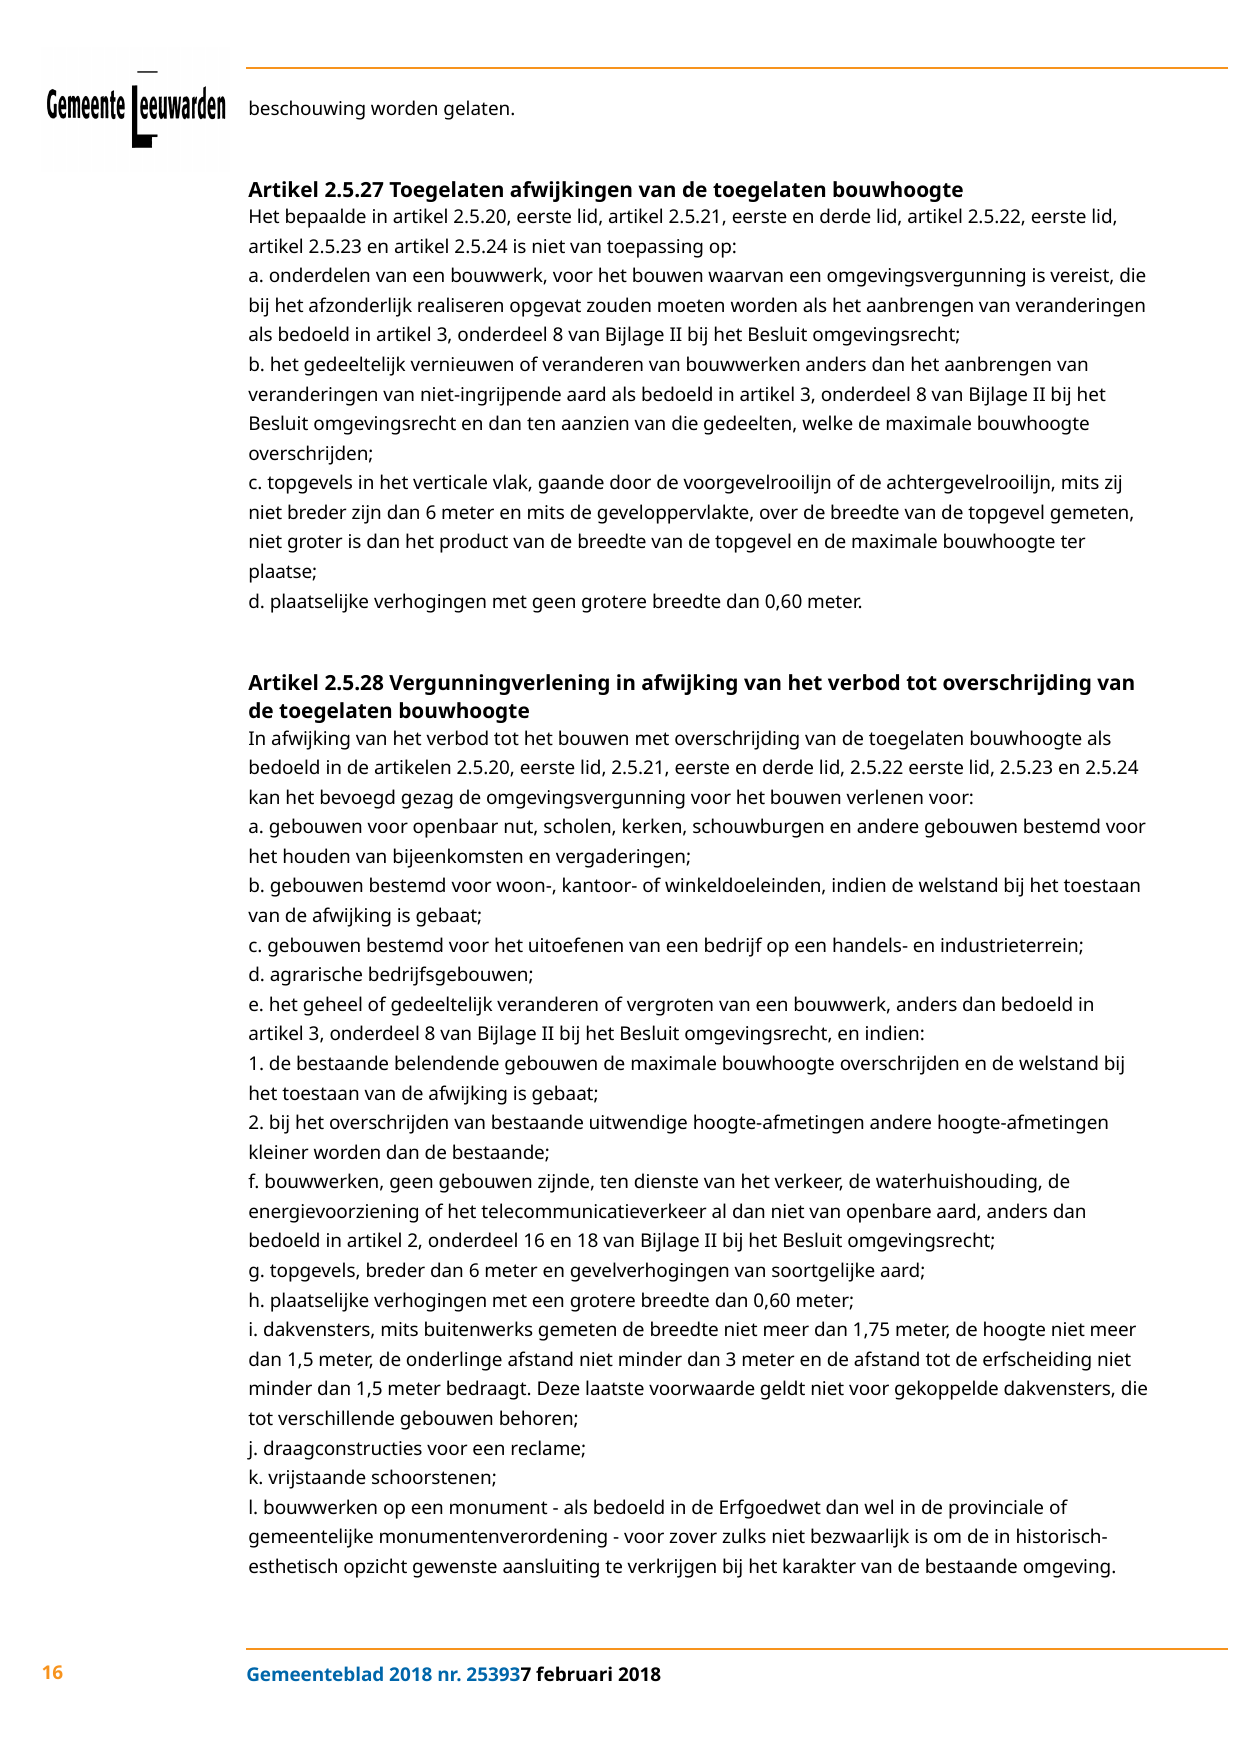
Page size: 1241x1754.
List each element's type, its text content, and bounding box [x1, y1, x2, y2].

text a. onderdelen van een bouwwerk, voor het bouwen waarvan een omgevingsvergunning is vereist, die bij het afzonderlijk realiseren opgevat zouden moeten worden als het aanbrengen van veranderingen als bedoeld in artikel 3, onderdeel 8 van Bijlage II bij het Besluit omgevingsrecht; [248, 262, 1152, 347]
text i. dakvensters, mits buitenwerks gemeten de breedte niet meer dan 1,75 meter, de hoogte niet meer dan 1,5 meter, de onderlinge afstand niet minder dan 3 meter en de afstand tot de erfscheiding niet minder dan 1,5 meter bedraagt. Deze laatste voorwaarde geldt niet voor gekoppelde dakvensters, die tot verschillende gebouwen behoren; [248, 1316, 1152, 1431]
text e. het geheel of gedeeltelijk veranderen of vergroten van een bouwwerk, anders dan bedoeld in artikel 3, onderdeel 8 van Bijlage II bij het Besluit omgevingsrecht, en indien: [248, 991, 1152, 1046]
text Artikel 2.5.27 Toegelaten afwijkingen van de toegelaten bouwhoogte [248, 175, 1152, 203]
text Het bepaalde in artikel 2.5.20, eerste lid, artikel 2.5.21, eerste en derde lid, artikel 2.5.22, eerste lid, artikel 2.5.23 en artikel 2.5.24 is niet van toepassing op: [248, 203, 1152, 258]
text b. het gedeeltelijk vernieuwen of veranderen van bouwwerken anders dan het aanbrengen van veranderingen van niet-ingrijpende aard als bedoeld in artikel 3, onderdeel 8 van Bijlage II bij het Besluit omgevingsrecht en dan ten aanzien van die gedeelten, welke de maximale bouwhoogte overschrijden; [248, 351, 1152, 466]
text b. gebouwen bestemd voor woon-, kantoor- of winkeldoeleinden, indien de welstand bij het toestaan van de afwijking is gebaat; [248, 873, 1152, 928]
text beschouwing worden gelaten. [248, 95, 1152, 121]
text h. plaatselijke verhogingen met een grotere breedte dan 0,60 meter; [248, 1287, 1152, 1312]
text 2. bij het overschrijden van bestaande uitwendige hoogte-afmetingen andere hoogte-afmetingen kleiner worden dan de bestaande; [248, 1109, 1152, 1164]
text 1. de bestaande belendende gebouwen de maximale bouwhoogte overschrijden en de welstand bij het toestaan van de afwijking is gebaat; [248, 1050, 1152, 1105]
text c. gebouwen bestemd voor het uitoefenen van een bedrijf op een handels- en industrieterrein; [248, 932, 1152, 957]
text j. draagconstructies voor een reclame; [248, 1435, 1152, 1460]
text Artikel 2.5.28 Vergunningverlening in afwijking van het verbod tot overschrijding van de toegelaten bouwhoogte [248, 668, 1152, 725]
text k. vrijstaande schoorstenen; [248, 1464, 1152, 1490]
text a. gebouwen voor openbaar nut, scholen, kerken, schouwburgen en andere gebouwen bestemd voor het houden van bijeenkomsten en vergaderingen; [248, 813, 1152, 869]
text d. plaatselijke verhogingen met geen grotere breedte dan 0,60 meter. [248, 588, 1152, 613]
text c. topgevels in het verticale vlak, gaande door de voorgevelrooilijn of de achtergevelrooilijn, mits zij niet breder zijn dan 6 meter en mits de geveloppervlakte, over de breedte van de topgevel gemeten, niet groter is dan het product van de breedte van de topgevel en de maximale bouwhoogte ter plaatse; [248, 469, 1152, 584]
text f. bouwwerken, geen gebouwen zijnde, ten dienste van het verkeer, de waterhuishouding, de energievoorziening of het telecommunicatieverkeer al dan niet van openbare aard, anders dan bedoeld in artikel 2, onderdeel 16 en 18 van Bijlage II bij het Besluit omgevingsrecht; [248, 1168, 1152, 1253]
text g. topgevels, breder dan 6 meter en gevelverhogingen van soortgelijke aard; [248, 1257, 1152, 1283]
text In afwijking van het verbod tot het bouwen met overschrijding van de toegelaten bouwhoogte als bedoeld in de artikelen 2.5.20, eerste lid, 2.5.21, eerste en derde lid, 2.5.22 eerste lid, 2.5.23 en 2.5.24 kan het bevoegd gezag de omgevingsvergunning voor het bouwen verlenen voor: [248, 725, 1152, 809]
picture [41, 47, 231, 172]
text l. bouwwerken op een monument - als bedoeld in de Erfgoedwet dan wel in de provinciale of gemeentelijke monumentenverordening - voor zover zulks niet bezwaarlijk is om de in historisch-esthetisch opzicht gewenste aansluiting te verkrijgen bij het karakter van de bestaande omgeving. [248, 1494, 1152, 1579]
text d. agrarische bedrijfsgebouwen; [248, 961, 1152, 987]
